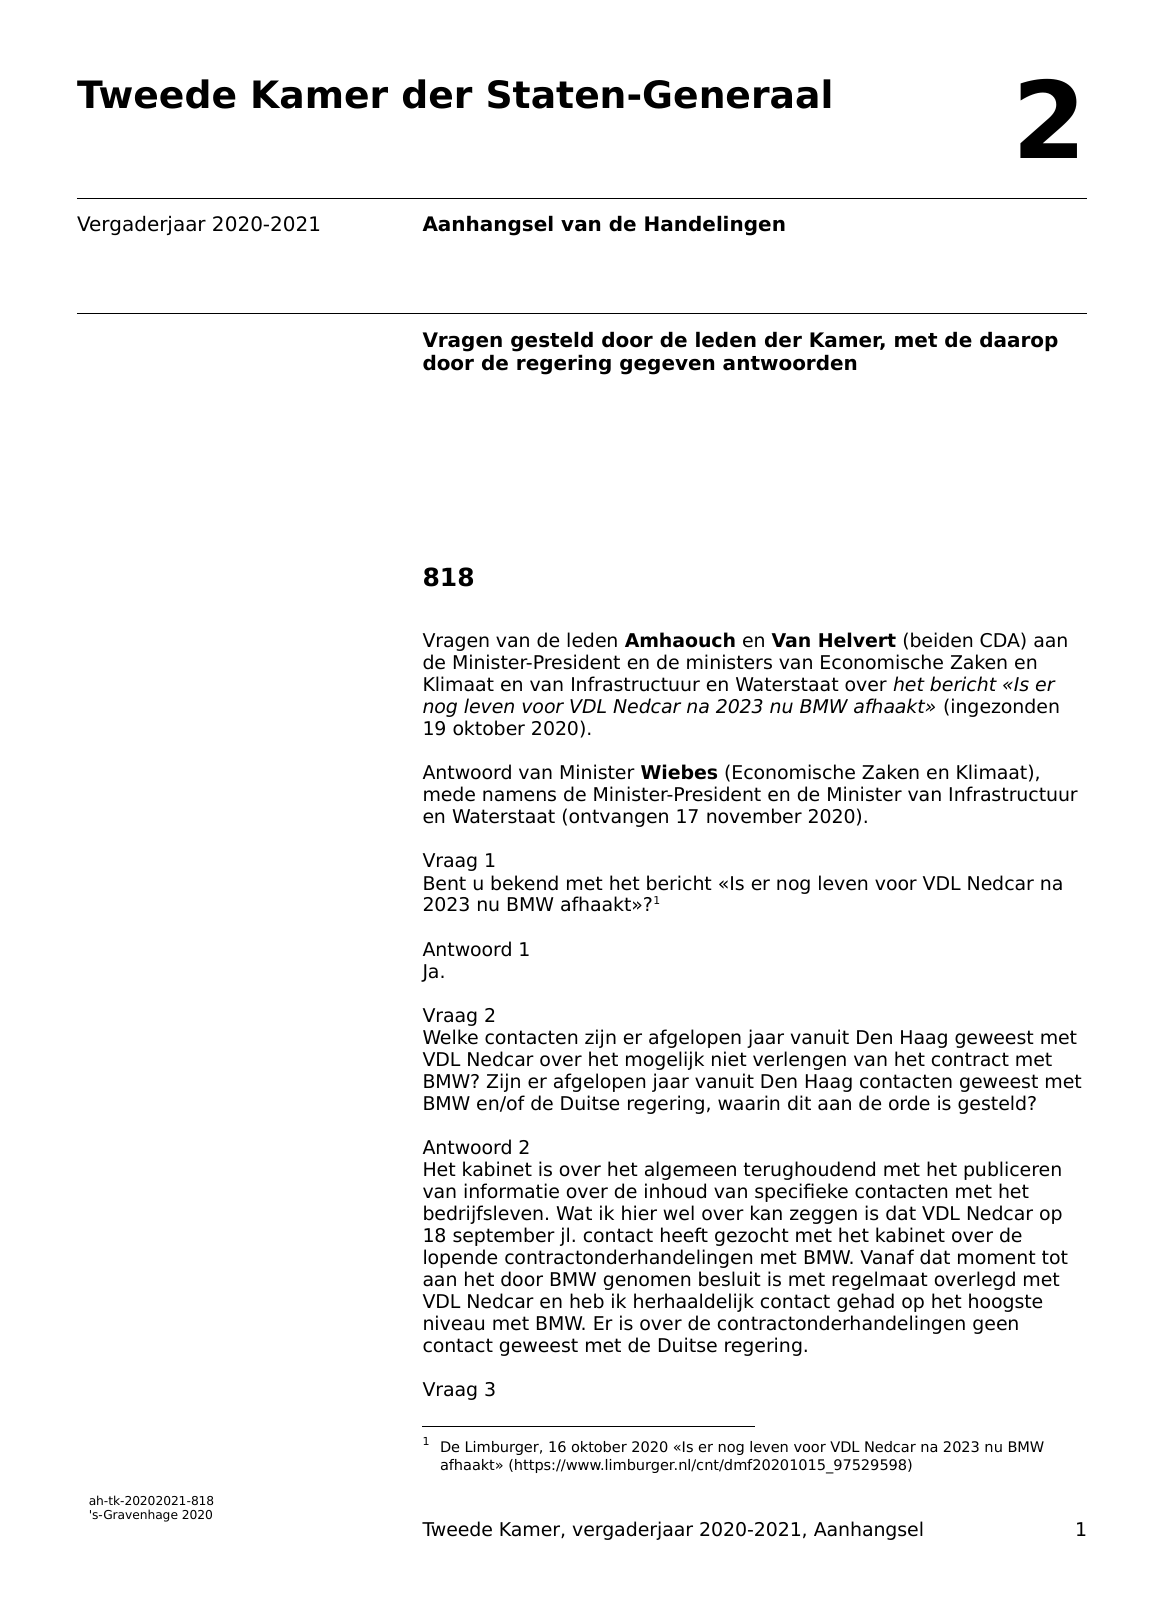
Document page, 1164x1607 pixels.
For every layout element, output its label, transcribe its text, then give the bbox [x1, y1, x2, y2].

text Vraag 3 [422, 1379, 1087, 1401]
text De Limburger, 16 oktober 2020 «Is er nog leven voor VDL Nedcar na 2023 nu BMW afhaakt» (https://www.limburger.nl/cnt/dmf20201015_97529598) [422, 1435, 1087, 1474]
text Het kabinet is over het algemeen terughoudend met het publiceren van informatie over de inhoud van specifieke contacten met het bedrijfsleven. Wat ik hier wel over kan zeggen is dat VDL Nedcar op 18 september jl. contact heeft gezocht met het kabinet over de lopende contractonderhandelingen met BMW. Vanaf dat moment tot aan het door BMW genomen besluit is met regelmaat overlegd met VDL Nedcar en heb ik herhaaldelijk contact gehad op het hoogste niveau met BMW. Er is over de contractonderhandelingen geen contact geweest met de Duitse regering. [422, 1159, 1087, 1357]
text Welke contacten zijn er afgelopen jaar vanuit Den Haag geweest met VDL Nedcar over het mogelijk niet verlengen van het contract met BMW? Zijn er afgelopen jaar vanuit Den Haag contacten geweest met BMW en/of de Duitse regering, waarin dit aan de orde is gesteld? [422, 1027, 1087, 1114]
text Vraag 2 [422, 1005, 1087, 1027]
text 's-Gravenhage 2020 [88, 1508, 323, 1522]
text Vraag 1 [422, 850, 1087, 872]
text 818 [422, 563, 1087, 592]
table_header 2 [886, 59, 1087, 198]
text Vragen van de leden Amhaouch en Van Helvert (beiden CDA) aan de Minister-President en de ministers van Economische Zaken en Klimaat en van Infrastructuur en Waterstaat over het bericht «Is er nog leven voor VDL Nedcar na 2023 nu BMW afhaakt» (ingezonden 19 oktober 2020). [422, 630, 1087, 740]
text Antwoord 1 [422, 938, 1087, 961]
text Antwoord van Minister Wiebes (Economische Zaken en Klimaat), mede namens de Minister-President en de Minister van Infrastructuur en Waterstaat (ontvangen 17 november 2020). [422, 762, 1087, 828]
table_header Tweede Kamer der Staten-Generaal [77, 59, 886, 198]
table_cell [77, 314, 422, 375]
table_cell Vergaderjaar 2020-2021 [77, 199, 422, 313]
table_cell Aanhangsel van de Handelingen [422, 199, 1087, 313]
table_cell Vragen gesteld door de leden der Kamer, met de daarop door de regering gegeven antwoorden [422, 314, 1087, 375]
text ah-tk-20202021-818 [88, 1494, 323, 1508]
text Bent u bekend met het bericht «Is er nog leven voor VDL Nedcar na 2023 nu BMW afhaakt»? [422, 872, 1087, 916]
text Antwoord 2 [422, 1137, 1087, 1159]
text Ja. [422, 961, 1087, 982]
